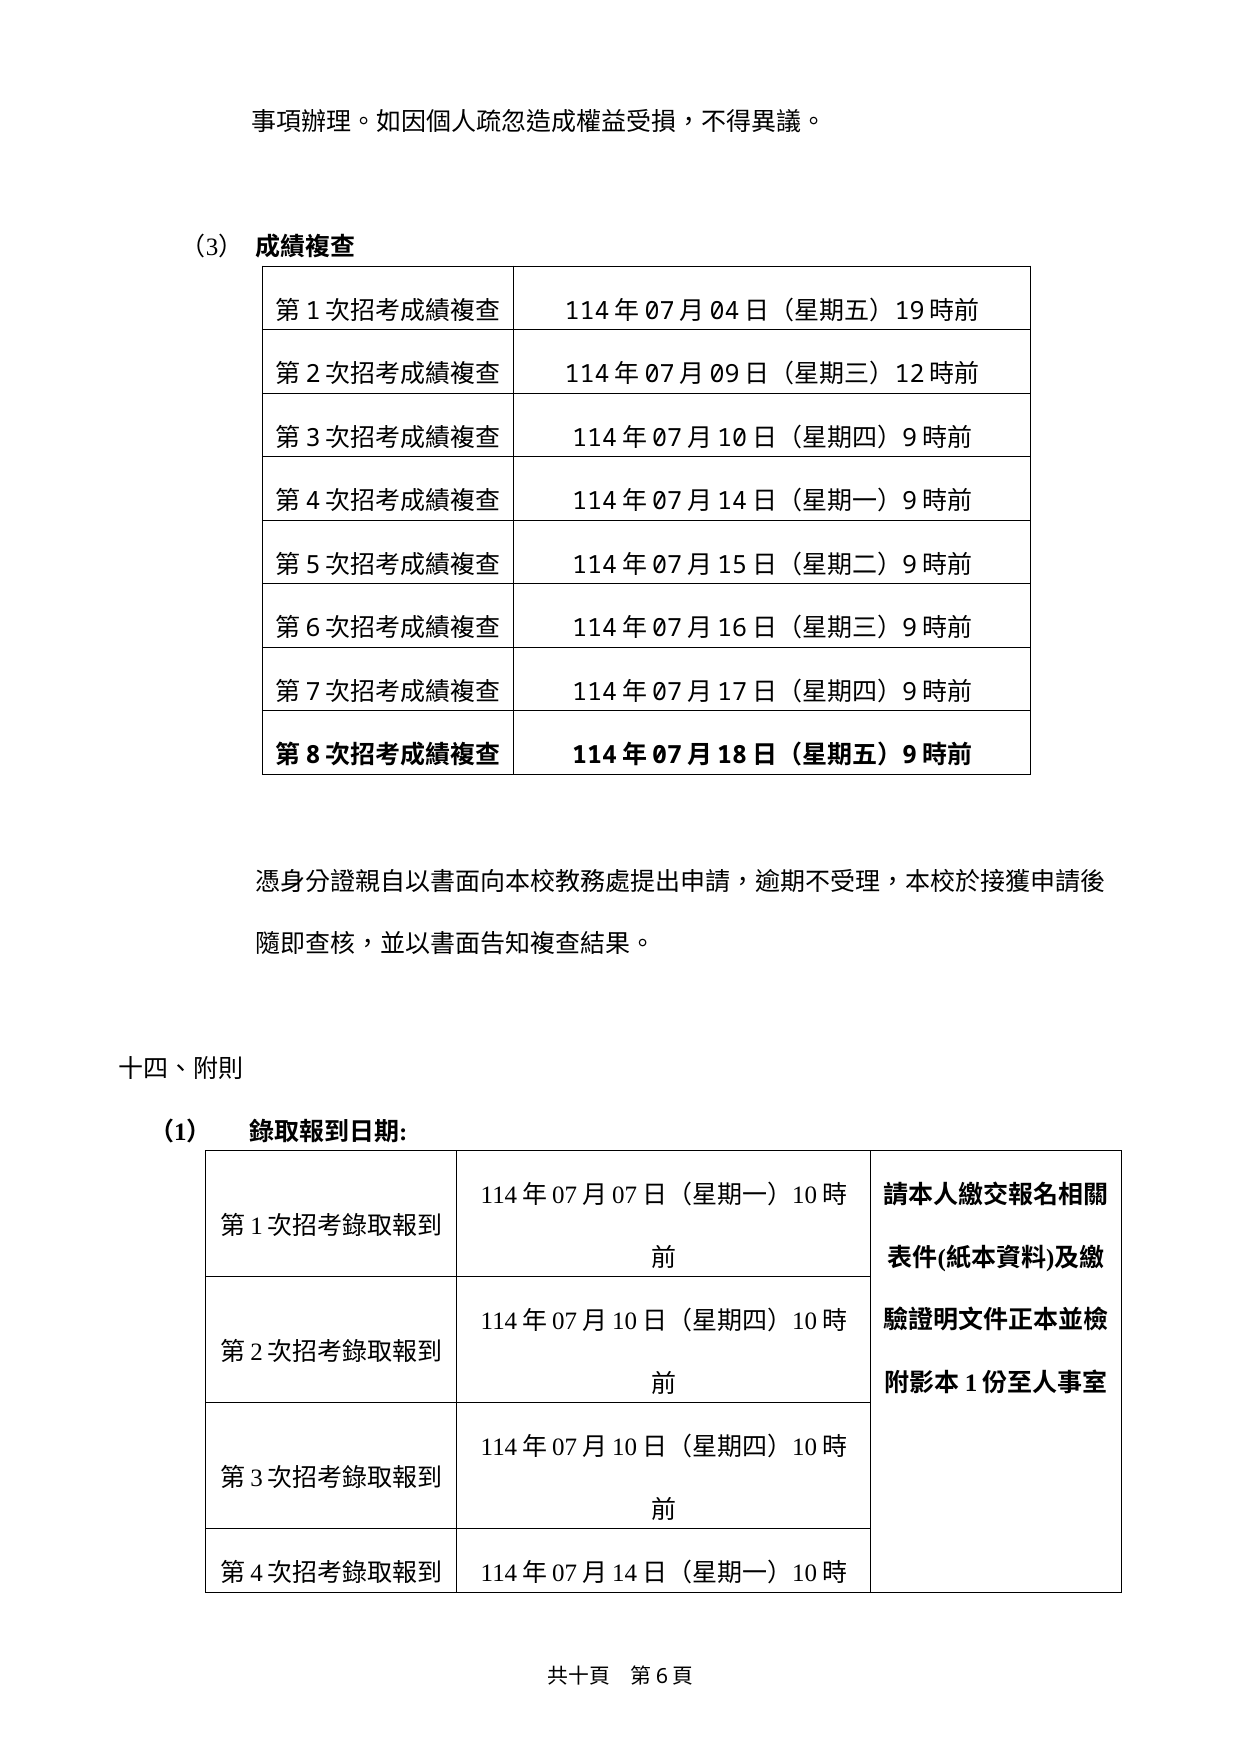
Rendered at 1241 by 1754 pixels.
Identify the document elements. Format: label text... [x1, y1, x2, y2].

table_cell 114年07月15日（星期二）9時前 [514, 521, 1030, 583]
table_cell 第2次招考錄取報到 [206, 1277, 456, 1402]
list 成績複查 [181, 203, 1122, 266]
table_cell 114年07月10日（星期四）10時前 [457, 1403, 870, 1528]
table_cell 第5次招考成績複查 [263, 521, 513, 583]
text 十四、附則 [118, 1025, 1122, 1087]
table_header 第1次招考錄取報到 [206, 1151, 456, 1276]
table_cell 114年07月14日（星期一）10時 [457, 1529, 870, 1592]
table_cell 第3次招考成績複查 [263, 394, 513, 456]
table_cell 第2次招考成績複查 [263, 330, 513, 393]
table_cell 第7次招考成績複查 [263, 648, 513, 710]
table_header 請本人繳交報名相關表件(紙本資料)及繳驗證明文件正本並檢附影本1份至人事室 [871, 1151, 1121, 1592]
table_cell 第6次招考成績複查 [263, 584, 513, 647]
table_header 114年07月04日（星期五）19時前 [514, 267, 1030, 329]
table_cell 第4次招考錄取報到 [206, 1529, 456, 1592]
table_cell 114年07月18日（星期五）9時前 [514, 711, 1030, 774]
table_header 114年07月07日（星期一）10時前 [457, 1151, 870, 1276]
table_cell 114年07月10日（星期四）10時前 [457, 1277, 870, 1402]
table_cell 114年07月14日（星期一）9時前 [514, 457, 1030, 520]
table_cell 114年07月17日（星期四）9時前 [514, 648, 1030, 710]
table_cell 第4次招考成績複查 [263, 457, 513, 520]
text 事項辦理。如因個人疏忽造成權益受損，不得異議。 [251, 78, 1122, 141]
table_cell 114年07月09日（星期三）12時前 [514, 330, 1030, 393]
text 憑身分證親自以書面向本校教務處提出申請，逾期不受理，本校於接獲申請後隨即查核，並以書面告知複查結果。 [256, 837, 1122, 962]
table_header 第1次招考成績複查 [263, 267, 513, 329]
table_cell 114年07月16日（星期三）9時前 [514, 584, 1030, 647]
table_cell 114年07月10日（星期四）9時前 [514, 394, 1030, 456]
table_cell 第8次招考成績複查 [263, 711, 513, 774]
list 錄取報到日期: [149, 1087, 1122, 1150]
table_cell 第3次招考錄取報到 [206, 1403, 456, 1528]
